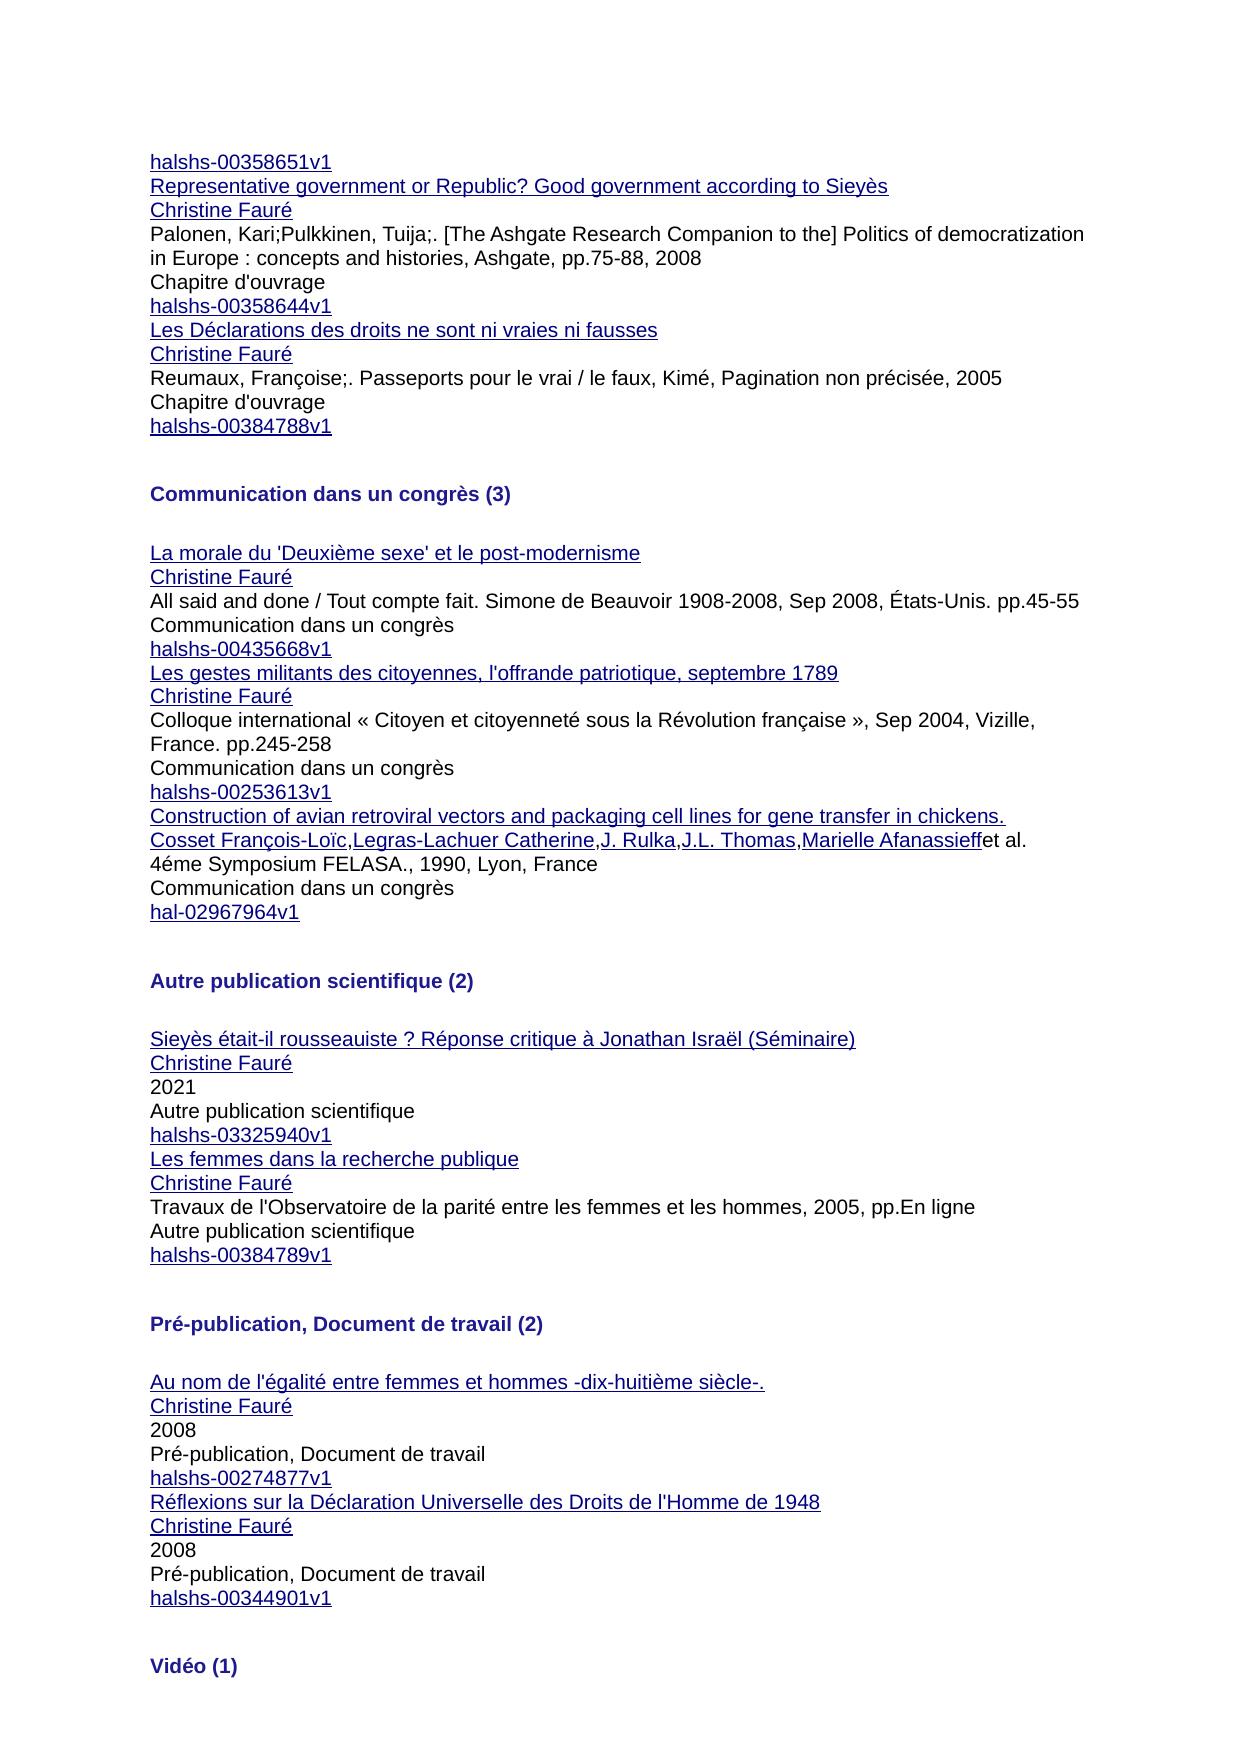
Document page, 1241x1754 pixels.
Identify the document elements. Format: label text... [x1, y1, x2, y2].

table_cell Representative government or Republic? Good government according to Sieyès Christine Fauré Palonen, Kari;Pulkkinen, Tuija;. [The Ashgate Research Companion to the] Politics of democratization in Europe : concepts and histories, Ashgate, pp.75-88, 2008 Chapitre d'ouvrage halshs-00358644v1 [150, 174, 1090, 318]
subtitle Pré-publication, Document de travail (2) [150, 1311, 1090, 1335]
subtitle Autre publication scientifique (2) [150, 969, 1090, 993]
subtitle Vidéo (1) [150, 1654, 1090, 1678]
table_cell Construction of avian retroviral vectors and packaging cell lines for gene transfer in chickens. Cosset François-Loïc,Legras-Lachuer Catherine,J. Rulka,J.L. Thomas,Marielle Afanassieffet al. 4éme Symposium FELASA., 1990, Lyon, France Communication dans un congrès hal-02967964v1 [150, 804, 1090, 924]
table_cell Les femmes dans la recherche publique Christine Fauré Travaux de l'Observatoire de la parité entre les femmes et les hommes, 2005, pp.En ligne Autre publication scientifique halshs-00384789v1 [150, 1147, 1090, 1267]
table_header Au nom de l'égalité entre femmes et hommes -dix-huitième siècle-. Christine Fauré 2008 Pré-publication, Document de travail halshs-00274877v1 [150, 1370, 1090, 1489]
table_header La morale du 'Deuxième sexe' et le post-modernisme Christine Fauré All said and done / Tout compte fait. Simone de Beauvoir 1908-2008, Sep 2008, États-Unis. pp.45-55 Communication dans un congrès halshs-00435668v1 [150, 541, 1090, 660]
table_header Sieyès était-il rousseauiste ? Réponse critique à Jonathan Israël (Séminaire) Christine Fauré 2021 Autre publication scientifique halshs-03325940v1 [150, 1027, 1090, 1147]
table_cell Les Déclarations des droits ne sont ni vraies ni fausses Christine Fauré Reumaux, Françoise;. Passeports pour le vrai / le faux, Kimé, Pagination non précisée, 2005 Chapitre d'ouvrage halshs-00384788v1 [150, 318, 1090, 437]
table_cell Réflexions sur la Déclaration Universelle des Droits de l'Homme de 1948 Christine Fauré 2008 Pré-publication, Document de travail halshs-00344901v1 [150, 1490, 1090, 1609]
table_cell Les gestes militants des citoyennes, l'offrande patriotique, septembre 1789 Christine Fauré Colloque international « Citoyen et citoyenneté sous la Révolution française », Sep 2004, Vizille, France. pp.245-258 Communication dans un congrès halshs-00253613v1 [150, 660, 1090, 804]
table_cell halshs-00358651v1 [150, 150, 1090, 174]
subtitle Communication dans un congrès (3) [150, 482, 1090, 506]
